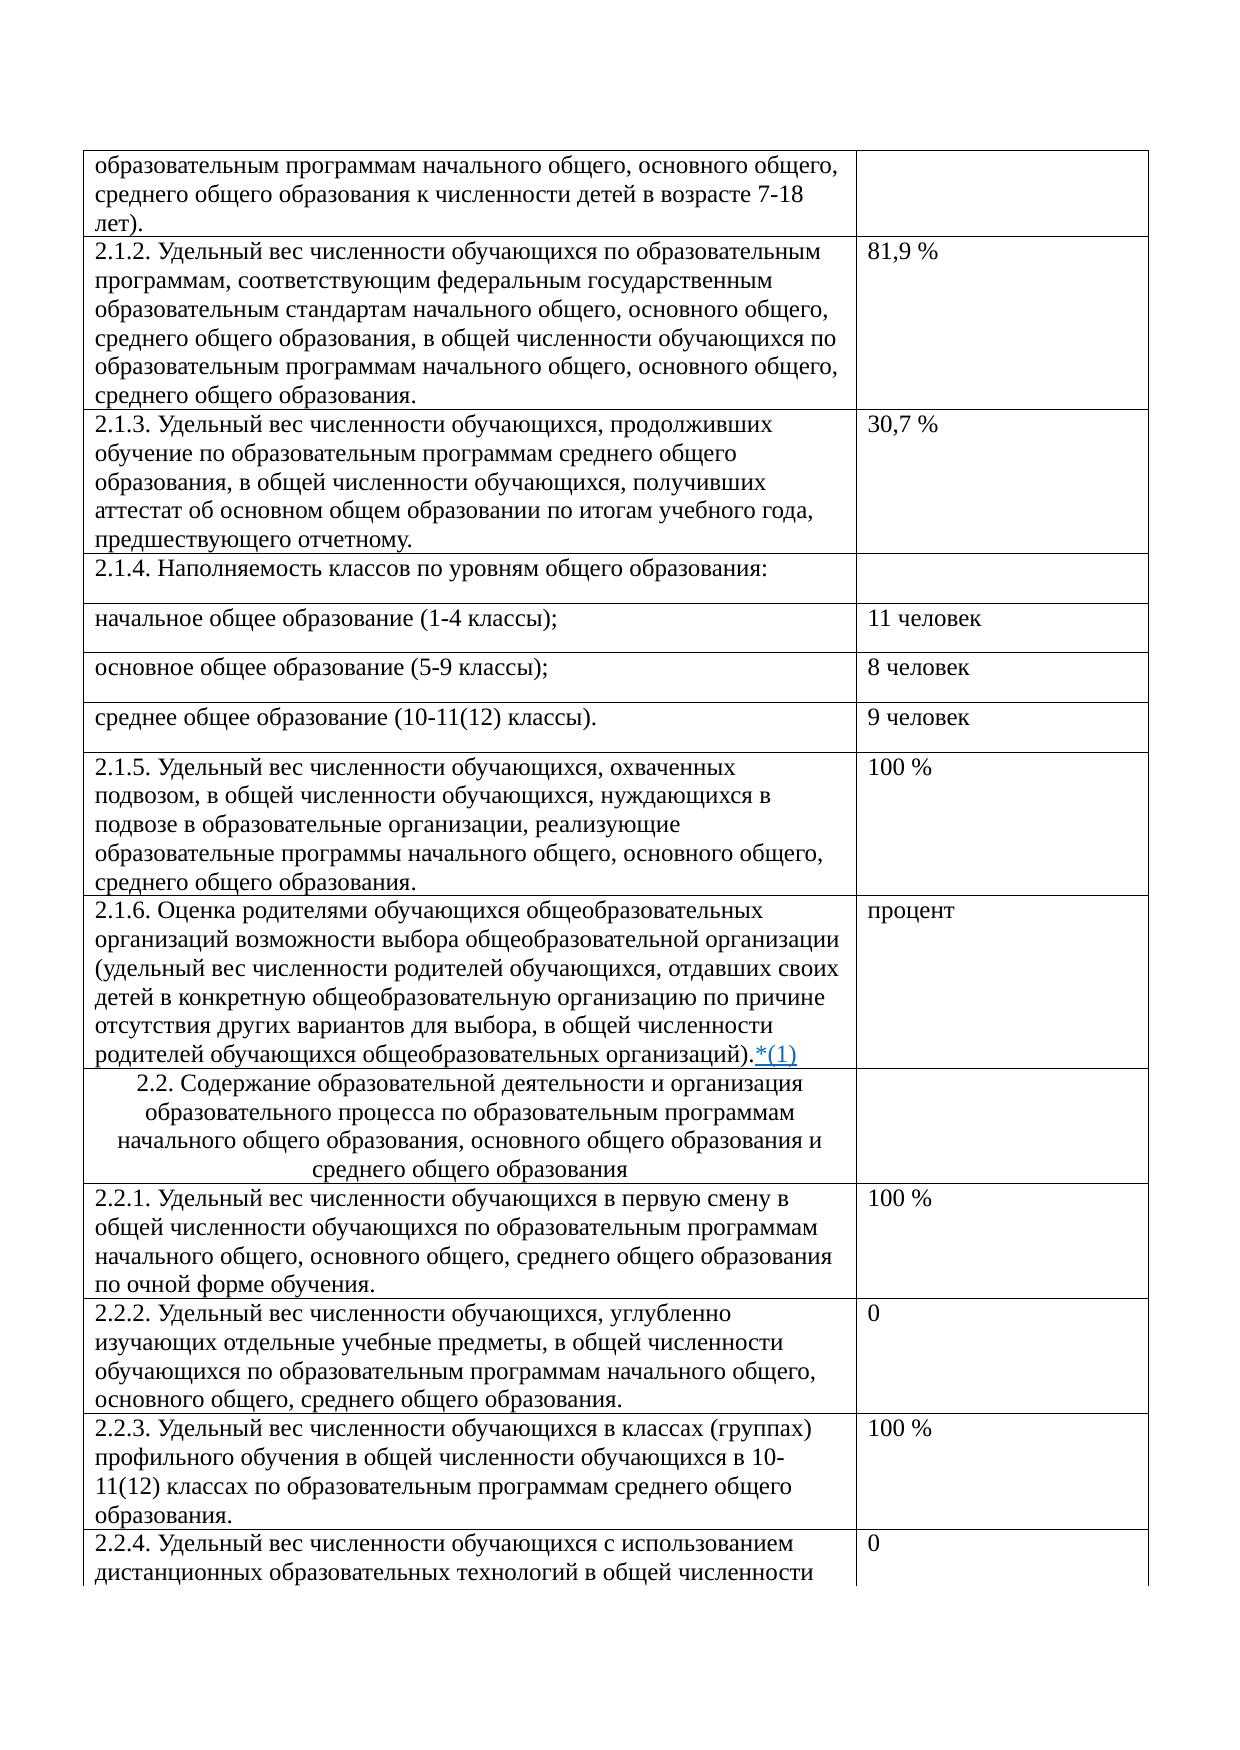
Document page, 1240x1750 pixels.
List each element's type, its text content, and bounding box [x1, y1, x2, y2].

table_cell основное общее образование (5-9 классы); [84, 653, 856, 702]
table_cell 8 человек [857, 653, 1148, 702]
table_cell 100 % [857, 1184, 1148, 1298]
table_cell 11 человек [857, 604, 1148, 652]
table_cell 30,7 % [857, 410, 1148, 553]
table_cell начальное общее образование (1-4 классы); [84, 604, 856, 652]
table_cell 2.1.4. Наполняемость классов по уровням общего образования: [84, 554, 856, 602]
table_cell процент [857, 896, 1148, 1068]
table_cell [857, 1069, 1148, 1183]
table_cell 2.2.4. Удельный вес численности обучающихся с использованием дистанционных образовательных технологий в общей численности [84, 1530, 856, 1586]
table_cell 2.1.2. Удельный вес численности обучающихся по образовательным программам, соответствующим федеральным государственным образовательным стандартам начального общего, основного общего, среднего общего образования, в общей численности обучающихся по образовательным программам начального общего, основного общего, среднего общего образования. [84, 237, 856, 409]
table_cell 2.2.3. Удельный вес численности обучающихся в классах (группах) профильного обучения в общей численности обучающихся в 10-11(12) классах по образовательным программам среднего общего образования. [84, 1414, 856, 1528]
table_cell 9 человек [857, 703, 1148, 752]
table_cell 2.2. Содержание образовательной деятельности и организация образовательного процесса по образовательным программам начального общего образования, основного общего образования и среднего общего образования [84, 1069, 856, 1183]
table_cell 100 % [857, 753, 1148, 895]
table_cell 2.1.5. Удельный вес численности обучающихся, охваченных подвозом, в общей численности обучающихся, нуждающихся в подвозе в образовательные организации, реализующие образовательные программы начального общего, основного общего, среднего общего образования. [84, 753, 856, 895]
table_cell [857, 554, 1148, 602]
table_cell 2.1.6. Оценка родителями обучающихся общеобразовательных организаций возможности выбора общеобразовательной организации (удельный вес численности родителей обучающихся, отдавших своих детей в конкретную общеобразовательную организацию по причине отсутствия других вариантов для выбора, в общей численности родителей обучающихся общеобразовательных организаций).*(1) [84, 896, 856, 1068]
table_cell [857, 151, 1148, 236]
table_cell 2.1.3. Удельный вес численности обучающихся, продолживших обучение по образовательным программам среднего общего образования, в общей численности обучающихся, получивших аттестат об основном общем образовании по итогам учебного года, предшествующего отчетному. [84, 410, 856, 553]
table_cell 0 [857, 1299, 1148, 1413]
table_cell 2.2.1. Удельный вес численности обучающихся в первую смену в общей численности обучающихся по образовательным программам начального общего, основного общего, среднего общего образования по очной форме обучения. [84, 1184, 856, 1298]
table_cell среднее общее образование (10-11(12) классы). [84, 703, 856, 752]
table_cell образовательным программам начального общего, основного общего, среднего общего образования к численности детей в возрасте 7-18 лет). [84, 151, 856, 236]
table_cell 100 % [857, 1414, 1148, 1528]
table_cell 0 [857, 1530, 1148, 1586]
table_cell 2.2.2. Удельный вес численности обучающихся, углубленно изучающих отдельные учебные предметы, в общей численности обучающихся по образовательным программам начального общего, основного общего, среднего общего образования. [84, 1299, 856, 1413]
table_cell 81,9 % [857, 237, 1148, 409]
